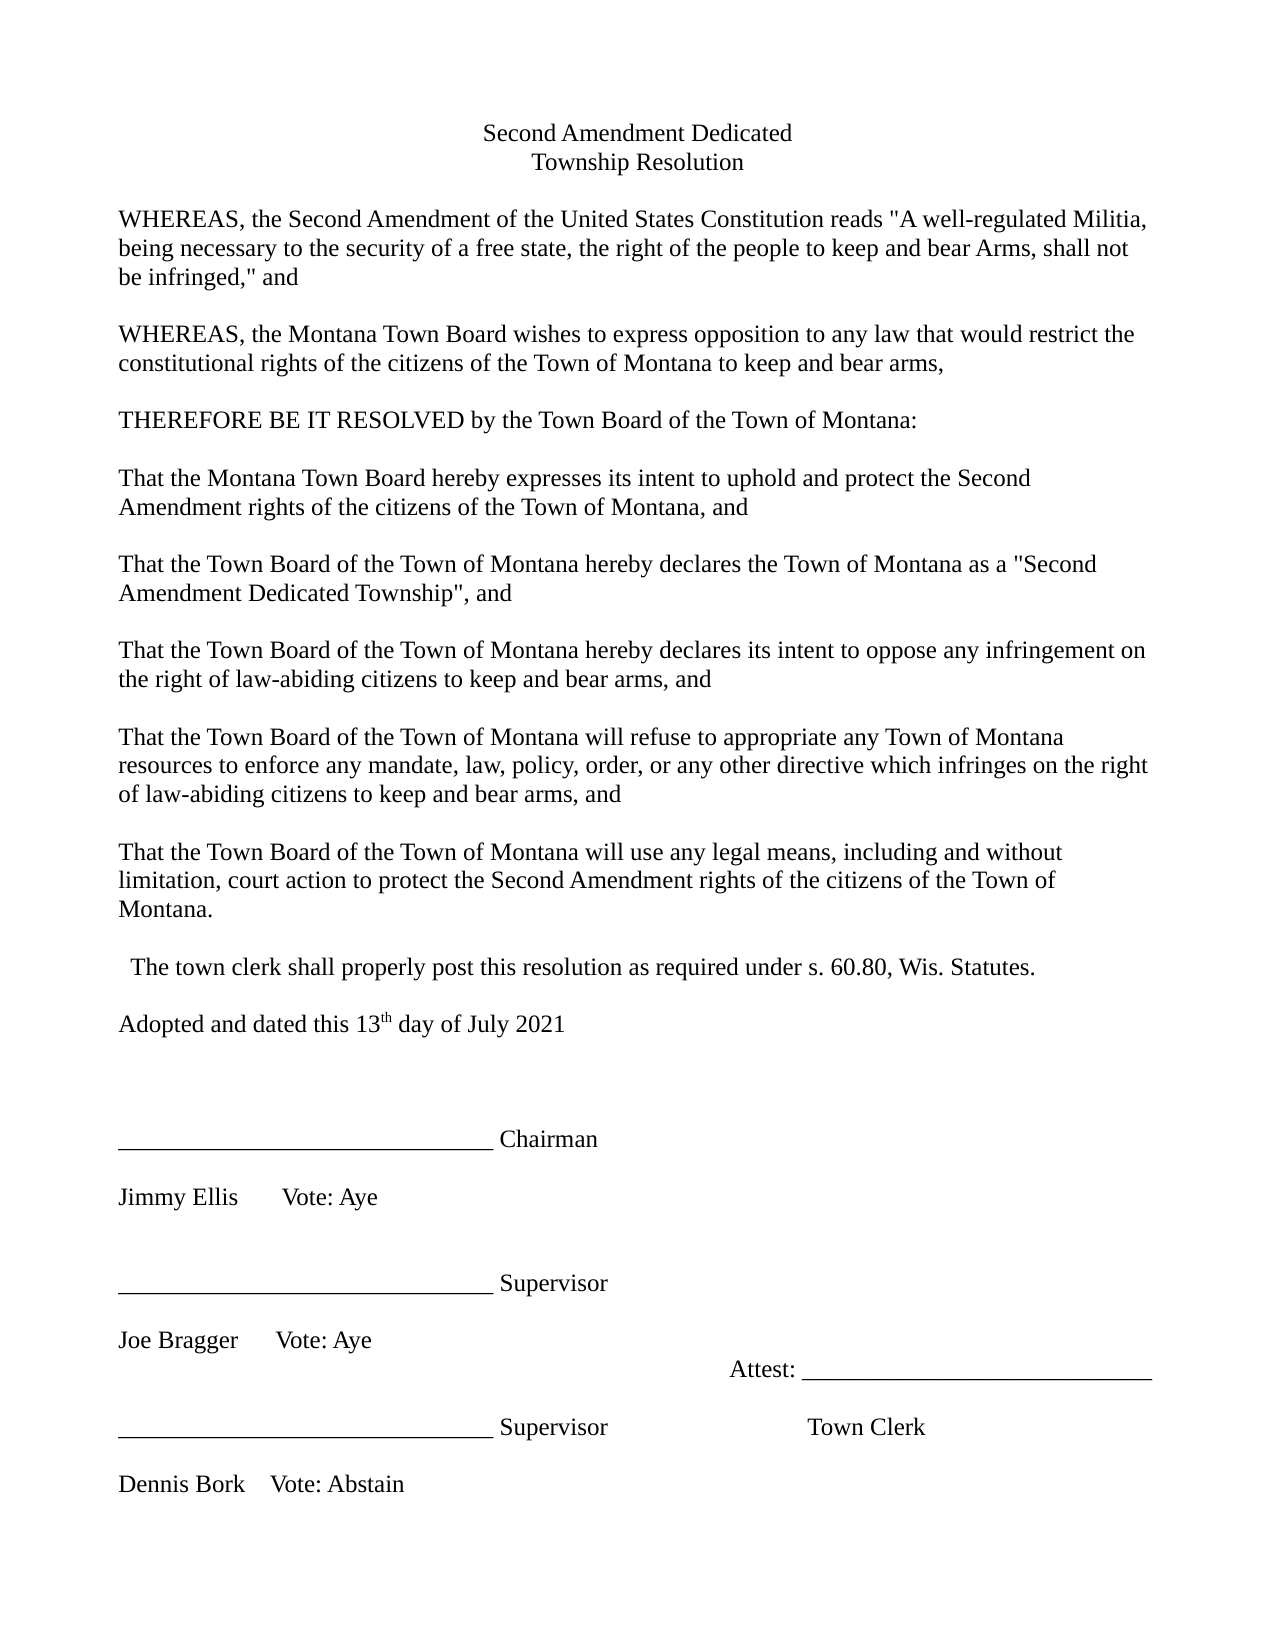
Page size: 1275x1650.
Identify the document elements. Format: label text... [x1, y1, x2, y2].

text ______________________________ Supervisor [118, 1268, 1157, 1297]
text That the Town Board of the Town of Montana will use any legal means, including and without limitation, court action to protect the Second Amendment rights of the citizens of the Town of Montana. [118, 837, 1157, 923]
text Joe Bragger Vote: Aye [118, 1326, 1157, 1354]
text THEREFORE BE IT RESOLVED by the Town Board of the Town of Montana: [118, 406, 1157, 434]
text Township Resolution [118, 147, 1157, 176]
text That the Town Board of the Town of Montana hereby declares the Town of Montana as a "Second Amendment Dedicated Township", and [118, 549, 1157, 607]
text That the Montana Town Board hereby expresses its intent to uphold and protect the Second Amendment rights of the citizens of the Town of Montana, and [118, 463, 1157, 521]
text ______________________________ Supervisor Town Clerk [118, 1412, 1157, 1441]
text Jimmy Ellis Vote: Aye [118, 1182, 1157, 1211]
text WHEREAS, the Montana Town Board wishes to express opposition to any law that would restrict the constitutional rights of the citizens of the Town of Montana to keep and bear arms, [118, 319, 1157, 377]
text Attest: ____________________________ [118, 1354, 1157, 1383]
text ______________________________ Chairman [118, 1124, 1157, 1153]
text The town clerk shall properly post this resolution as required under s. 60.80, Wis. Statutes. [118, 952, 1157, 981]
text That the Town Board of the Town of Montana hereby declares its intent to oppose any infringement on the right of law-abiding citizens to keep and bear arms, and [118, 636, 1157, 693]
text That the Town Board of the Town of Montana will refuse to appropriate any Town of Montana resources to enforce any mandate, law, policy, order, or any other directive which infringes on the right of law-abiding citizens to keep and bear arms, and [118, 722, 1157, 808]
text WHEREAS, the Second Amendment of the United States Constitution reads "A well-regulated Militia, being necessary to the security of a free state, the right of the people to keep and bear Arms, shall not be infringed," and [118, 204, 1157, 291]
text Dennis Bork Vote: Abstain [118, 1469, 1157, 1498]
text Second Amendment Dedicated [118, 118, 1157, 147]
text Adopted and dated this 13th day of July 2021 [118, 1009, 1157, 1038]
